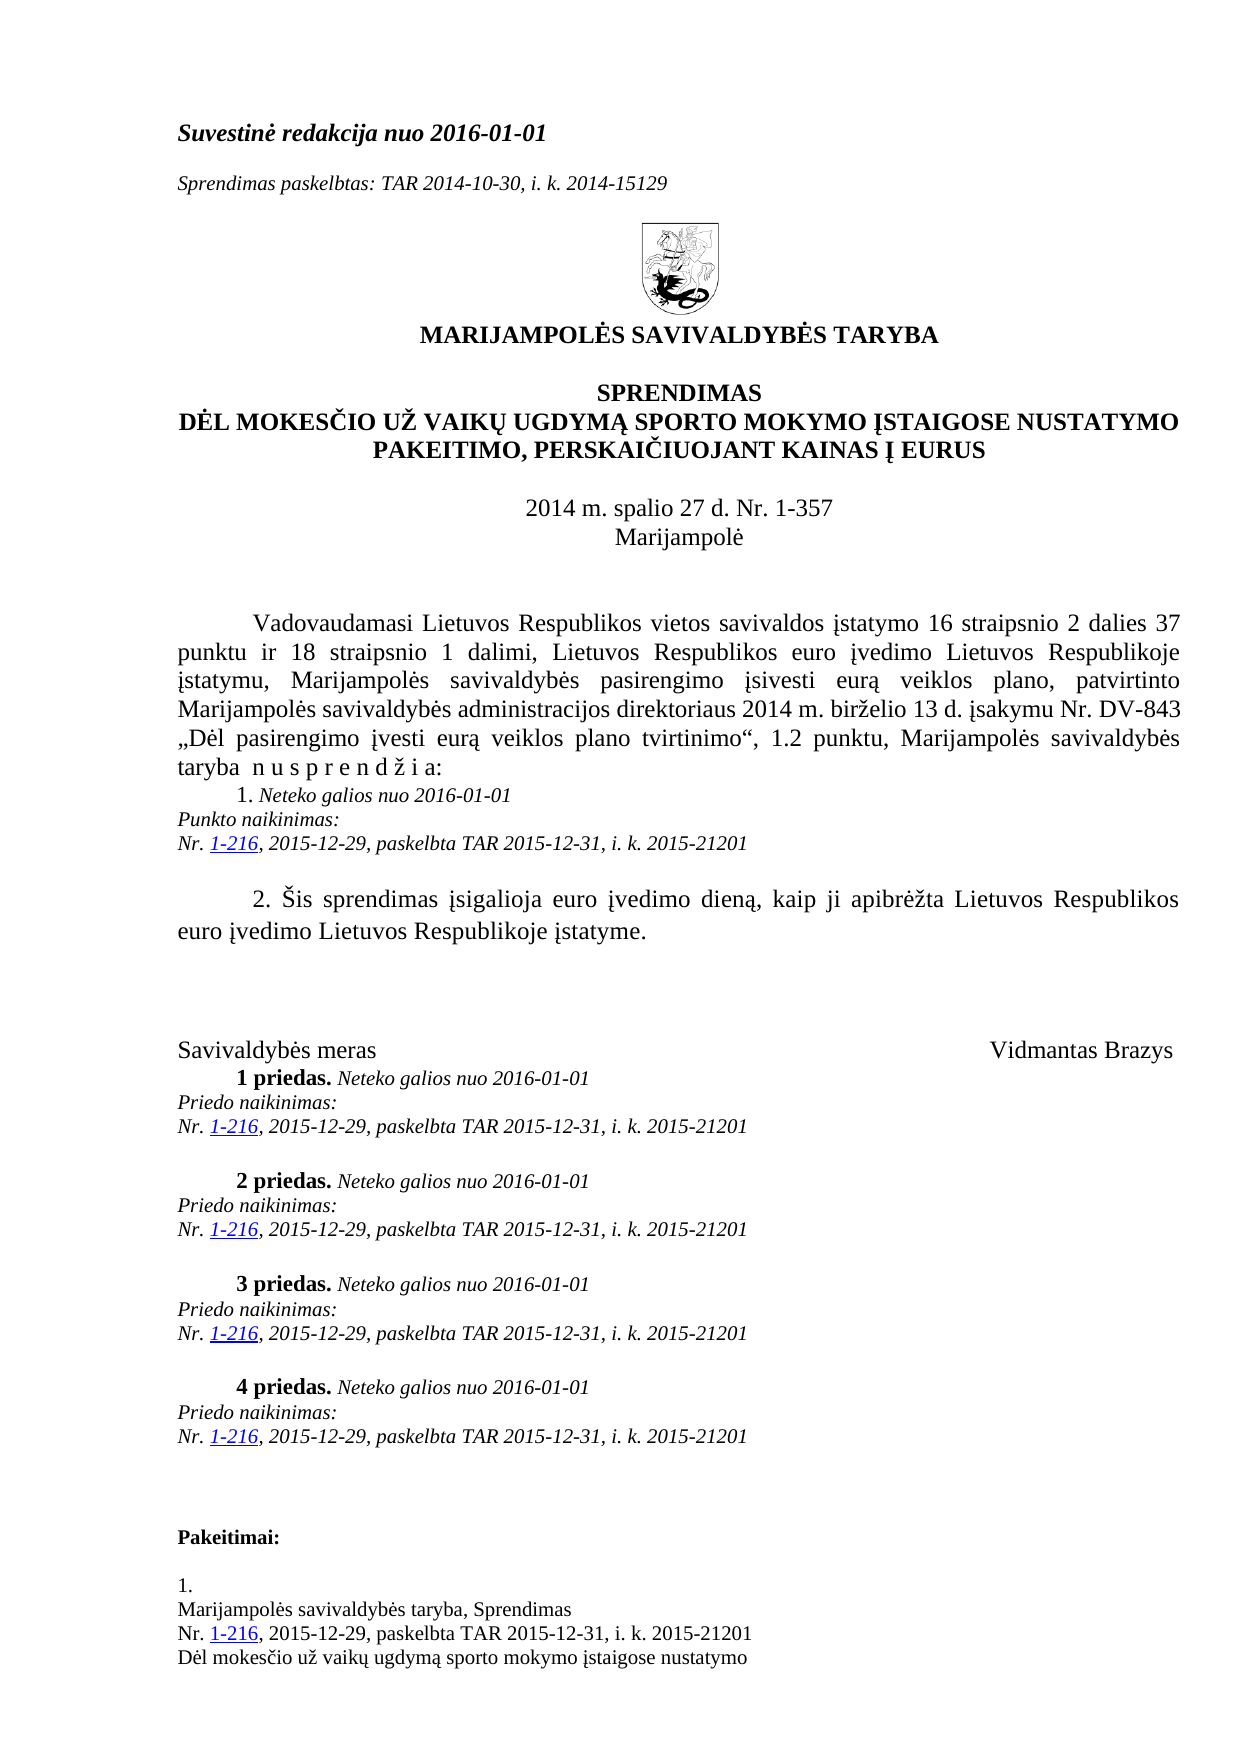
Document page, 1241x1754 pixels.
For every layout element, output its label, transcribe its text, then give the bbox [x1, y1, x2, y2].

text 2. Šis sprendimas įsigalioja euro įvedimo dieną, kaip ji apibrėžta Lietuvos Respublikos euro įvedimo Lietuvos Respublikoje įstatyme. [177, 884, 1181, 949]
text Pakeitimai: [177, 1525, 1181, 1549]
text Marijampolė [177, 522, 1181, 551]
text Nr. 1-216, 2015-12-29, paskelbta TAR 2015-12-31, i. k. 2015-21201 [177, 831, 1181, 855]
text Marijampolės savivaldybės taryba, Sprendimas [177, 1597, 1181, 1621]
text Nr. 1-216, 2015-12-29, paskelbta TAR 2015-12-31, i. k. 2015-21201 [177, 1217, 1181, 1241]
text Sprendimas paskelbtas: TAR 2014-10-30, i. k. 2014-15129 [177, 171, 1181, 195]
text Priedo naikinimas: [177, 1296, 1181, 1321]
text 1 priedas. Neteko galios nuo 2016-01-01 [177, 1064, 1181, 1090]
text 2014 m. spalio 27 d. Nr. 1-357 [177, 493, 1181, 522]
text Priedo naikinimas: [177, 1400, 1181, 1424]
text Savivaldybės meras Vidmantas Brazys [177, 1035, 1181, 1064]
text Vadovaudamasi Lietuvos Respublikos vietos savivaldos įstatymo 16 straipsnio 2 dalies 37 punktu ir 18 straipsnio 1 dalimi, Lietuvos Respublikos euro įvedimo Lietuvos Respublikoje įstatymu, Marijampolės savivaldybės pasirengimo įsivesti eurą veiklos plano, patvirtinto Marijampolės savivaldybės administracijos direktoriaus 2014 m. birželio 13 d. įsakymu Nr. DV-843 „Dėl pasirengimo įvesti eurą veiklos plano tvirtinimo“, 1.2 punktu, Marijampolės savivaldybės taryba n u s p r e n d ž i a: [177, 608, 1181, 781]
text Priedo naikinimas: [177, 1090, 1181, 1114]
text Nr. 1-216, 2015-12-29, paskelbta TAR 2015-12-31, i. k. 2015-21201 [177, 1114, 1181, 1138]
text Dėl mokesčio už vaikų ugdymą sporto mokymo įstaigose nustatymo [177, 1645, 1181, 1669]
text Suvestinė redakcija nuo 2016-01-01 [177, 118, 1181, 147]
text DĖL MOKESČIO UŽ VAIKŲ UGDYMĄ SPORTO MOKYMO ĮSTAIGOSE NUSTATYMO PAKEITIMO, PERSKAIČIUOJANT KAINAS Į EURUS [177, 407, 1181, 464]
text 2 priedas. Neteko galios nuo 2016-01-01 [177, 1167, 1181, 1193]
text MARIJAMPOLĖS SAVIVALDYBĖS TARYBA [177, 321, 1181, 349]
text Nr. 1-216, 2015-12-29, paskelbta TAR 2015-12-31, i. k. 2015-21201 [177, 1424, 1181, 1448]
text 4 priedas. Neteko galios nuo 2016-01-01 [177, 1373, 1181, 1400]
text 1. [177, 1573, 1181, 1597]
text Priedo naikinimas: [177, 1193, 1181, 1217]
text Punkto naikinimas: [177, 807, 1181, 831]
text 1. Neteko galios nuo 2016-01-01 [177, 781, 1181, 807]
text Nr. 1-216, 2015-12-29, paskelbta TAR 2015-12-31, i. k. 2015-21201 [177, 1621, 1181, 1645]
text 3 priedas. Neteko galios nuo 2016-01-01 [177, 1270, 1181, 1296]
text Nr. 1-216, 2015-12-29, paskelbta TAR 2015-12-31, i. k. 2015-21201 [177, 1321, 1181, 1344]
text SPRENDIMAS [177, 378, 1181, 407]
